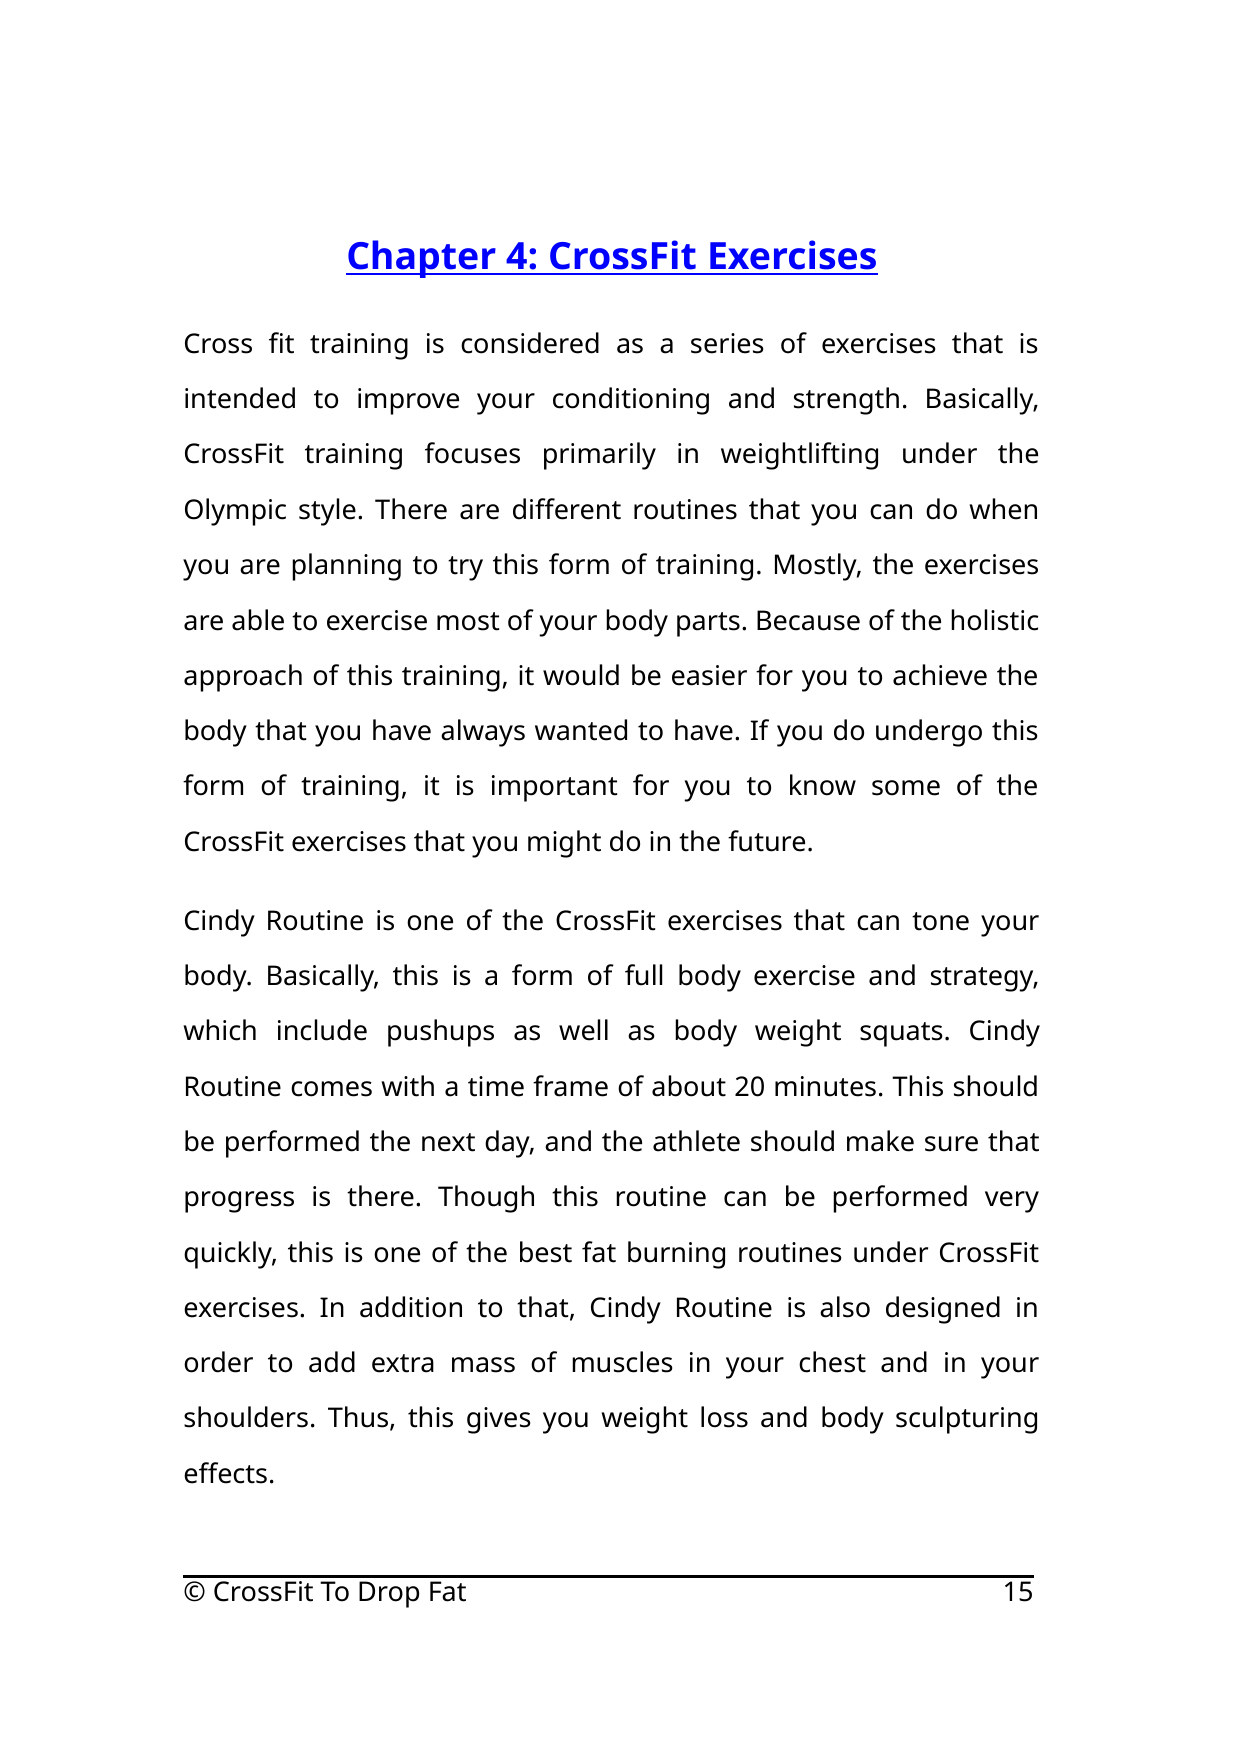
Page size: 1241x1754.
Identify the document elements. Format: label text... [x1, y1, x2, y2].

text Cross fit training is considered as a series of exercises that is intended to improve your conditioning and strength. Basically, CrossFit training focuses primarily in weightlifting under the Olympic style. There are different routines that you can do when you are planning to try this form of training. Mostly, the exercises are able to exercise most of your body parts. Because of the holistic approach of this training, it would be easier for you to achieve the body that you have always wanted to have. If you do undergo this form of training, it is important for you to know some of the CrossFit exercises that you might do in the future. [183, 324, 1040, 859]
text Cindy Routine is one of the CrossFit exercises that can tone your body. Basically, this is a form of full body exercise and strategy, which include pushups as well as body weight squats. Cindy Routine comes with a time frame of about 20 minutes. This should be performed the next day, and the athlete should make sure that progress is there. Though this routine can be performed very quickly, this is one of the best fat burning routines under CrossFit exercises. In addition to that, Cindy Routine is also designed in order to add extra mass of muscles in your chest and in your shoulders. Thus, this gives you weight loss and body sculpturing effects. [183, 901, 1040, 1491]
subtitle Chapter 4: CrossFit Exercises [183, 229, 1040, 280]
